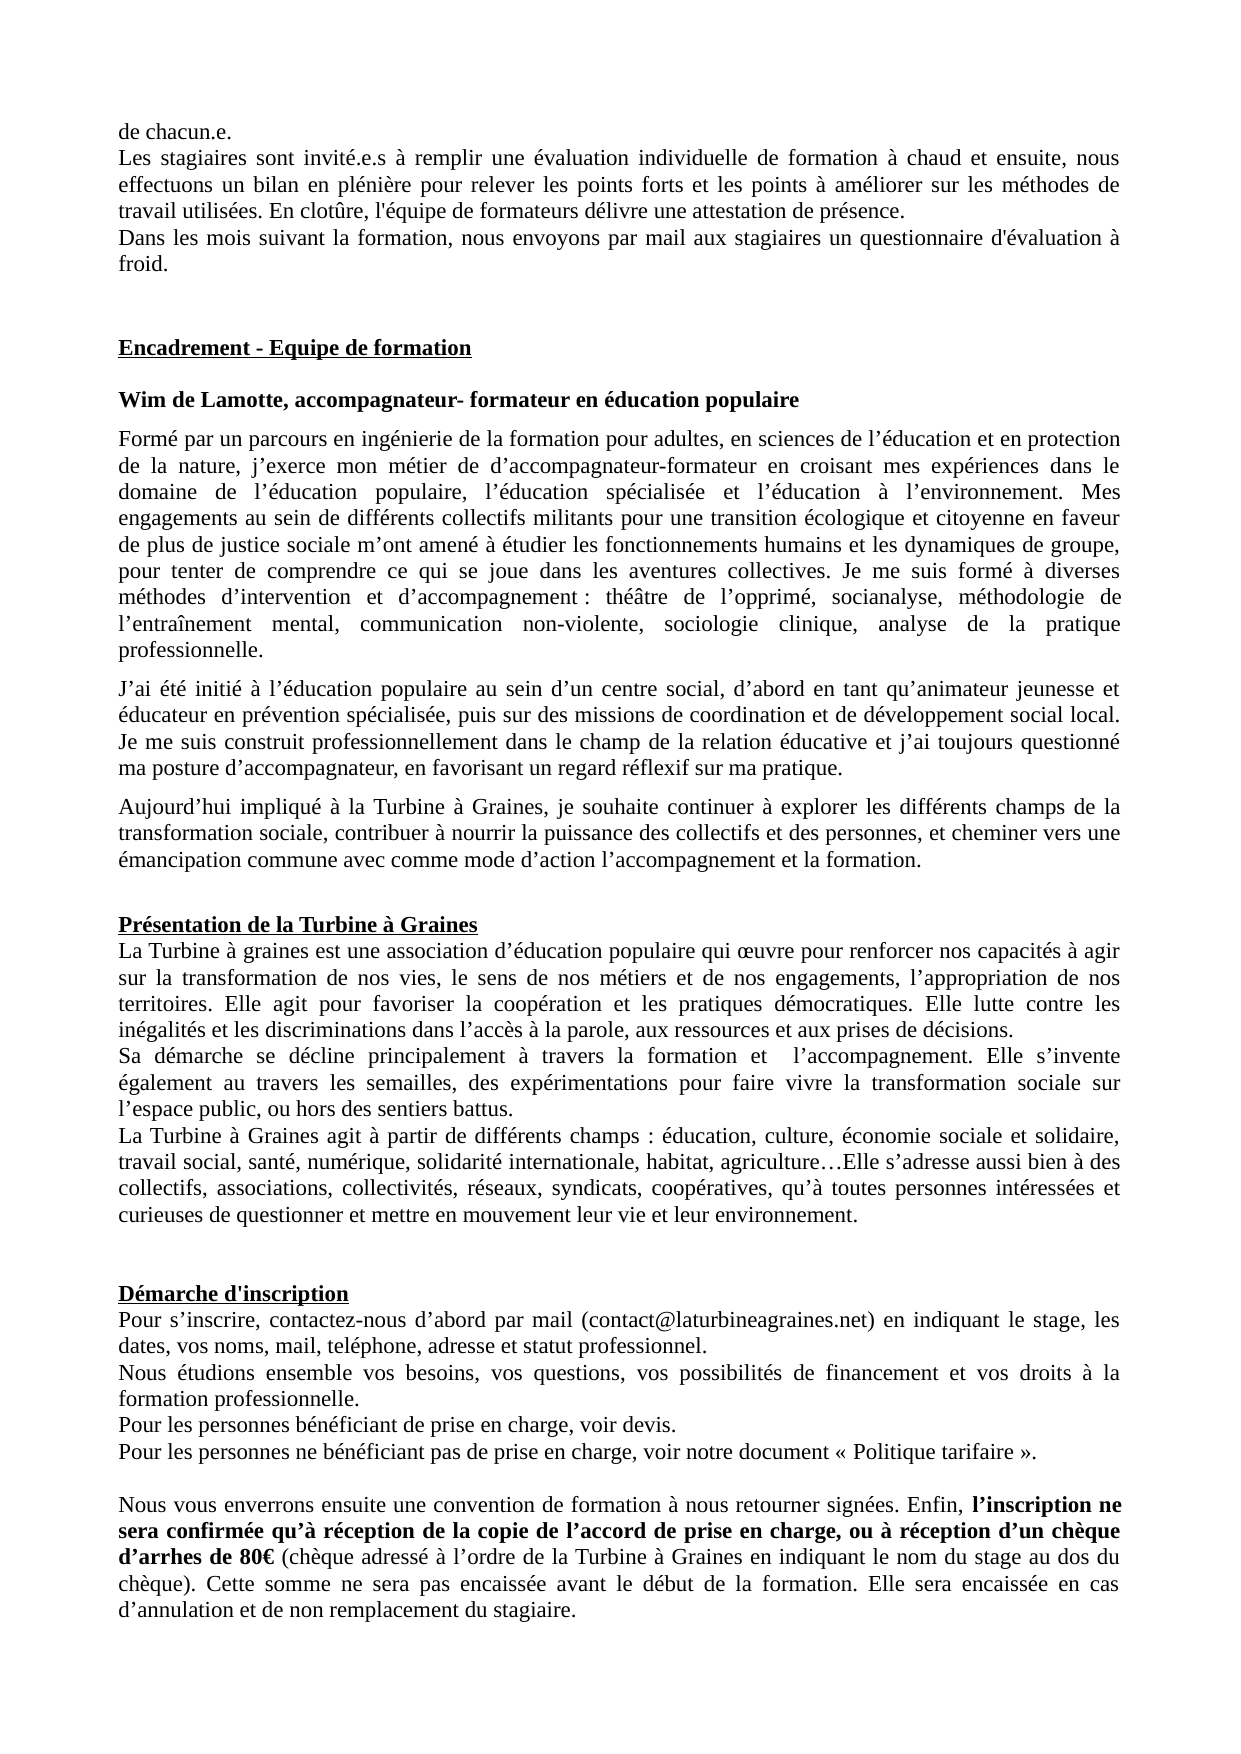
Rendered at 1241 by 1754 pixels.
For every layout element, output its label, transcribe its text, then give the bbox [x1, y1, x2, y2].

text La Turbine à Graines agit à partir de différents champs : éducation, culture, économie sociale et solidaire, travail social, santé, numérique, solidarité internationale, habitat, agriculture…Elle s’adresse aussi bien à des collectifs, associations, collectivités, réseaux, syndicats, coopératives, qu’à toutes personnes intéressées et curieuses de questionner et mettre en mouvement leur vie et leur environnement. [118, 1122, 1122, 1227]
text Démarche d'inscription [118, 1280, 1122, 1306]
text Pour les personnes ne bénéficiant pas de prise en charge, voir notre document « Politique tarifaire ». [118, 1438, 1122, 1464]
text Les stagiaires sont invité.e.s à remplir une évaluation individuelle de formation à chaud et ensuite, nous effectuons un bilan en plénière pour relever les points forts et les points à améliorer sur les méthodes de travail utilisées. En clotûre, l'équipe de formateurs délivre une attestation de présence. [118, 144, 1122, 223]
text Pour s’inscrire, contactez-nous d’abord par mail (contact@laturbineagraines.net) en indiquant le stage, les dates, vos noms, mail, teléphone, adresse et statut professionnel. [118, 1306, 1122, 1359]
text Wim de Lamotte, accompagnateur- formateur en éducation populaire [118, 386, 1122, 413]
text Encadrement - Equipe de formation [118, 334, 1122, 360]
text Pour les personnes bénéficiant de prise en charge, voir devis. [118, 1412, 1122, 1438]
text Nous vous enverrons ensuite une convention de formation à nous retourner signées. Enfin, l’inscription ne sera confirmée qu’à réception de la copie de l’accord de prise en charge, ou à réception d’un chèque d’arrhes de 80€ (chèque adressé à l’ordre de la Turbine à Graines en indiquant le nom du stage au dos du chèque). Cette somme ne sera pas encaissée avant le début de la formation. Elle sera encaissée en cas d’annulation et de non remplacement du stagiaire. [118, 1491, 1122, 1622]
text Formé par un parcours en ingénierie de la formation pour adultes, en sciences de l’éducation et en protection de la nature, j’exerce mon métier de d’accompagnateur-formateur en croisant mes expériences dans le domaine de l’éducation populaire, l’éducation spécialisée et l’éducation à l’environnement. Mes engagements au sein de différents collectifs militants pour une transition écologique et citoyenne en faveur de plus de justice sociale m’ont amené à étudier les fonctionnements humains et les dynamiques de groupe, pour tenter de comprendre ce qui se joue dans les aventures collectives. Je me suis formé à diverses méthodes d’intervention et d’accompagnement : théâtre de l’opprimé, socianalyse, méthodologie de l’entraînement mental, communication non-violente, sociologie clinique, analyse de la pratique professionnelle. [118, 425, 1122, 662]
text Nous étudions ensemble vos besoins, vos questions, vos possibilités de financement et vos droits à la formation professionnelle. [118, 1359, 1122, 1412]
text de chacun.e. [118, 118, 1122, 144]
text La Turbine à graines est une association d’éducation populaire qui œuvre pour renforcer nos capacités à agir sur la transformation de nos vies, le sens de nos métiers et de nos engagements, l’appropriation de nos territoires. Elle agit pour favoriser la coopération et les pratiques démocratiques. Elle lutte contre les inégalités et les discriminations dans l’accès à la parole, aux ressources et aux prises de décisions. [118, 937, 1122, 1043]
text Sa démarche se décline principalement à travers la formation et l’accompagnement. Elle s’invente également au travers les semailles, des expérimentations pour faire vivre la transformation sociale sur l’espace public, ou hors des sentiers battus. [118, 1043, 1122, 1122]
text Présentation de la Turbine à Graines [118, 911, 1122, 937]
text Dans les mois suivant la formation, nous envoyons par mail aux stagiaires un questionnaire d'évaluation à froid. [118, 223, 1122, 276]
text Aujourd’hui impliqué à la Turbine à Graines, je souhaite continuer à explorer les différents champs de la transformation sociale, contribuer à nourrir la puissance des collectifs et des personnes, et cheminer vers une émancipation commune avec comme mode d’action l’accompagnement et la formation. [118, 793, 1122, 872]
text J’ai été initié à l’éducation populaire au sein d’un centre social, d’abord en tant qu’animateur jeunesse et éducateur en prévention spécialisée, puis sur des missions de coordination et de développement social local. Je me suis construit professionnellement dans le champ de la relation éducative et j’ai toujours questionné ma posture d’accompagnateur, en favorisant un regard réflexif sur ma pratique. [118, 675, 1122, 780]
